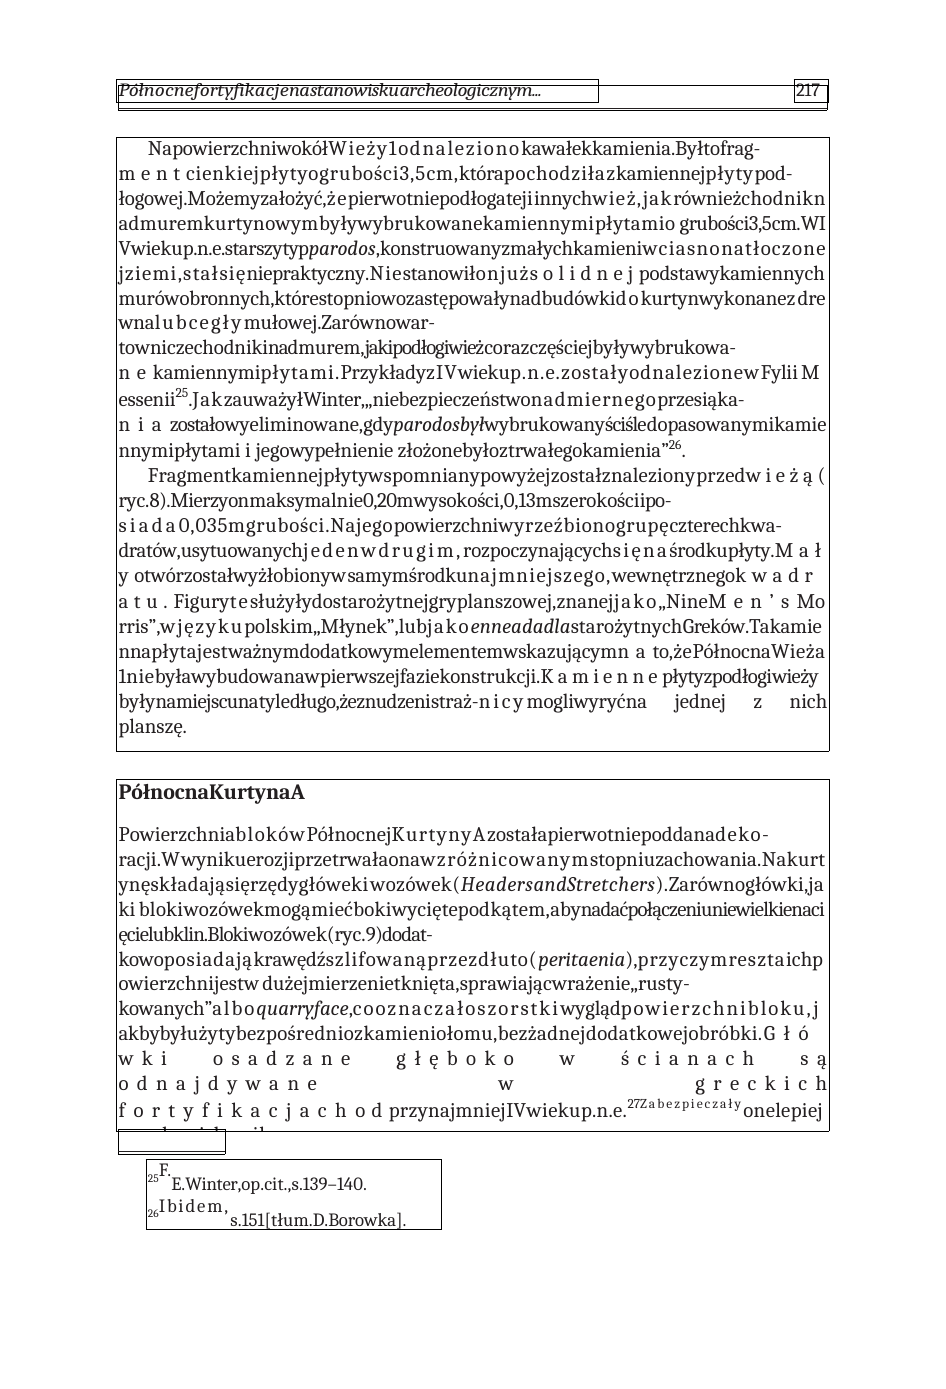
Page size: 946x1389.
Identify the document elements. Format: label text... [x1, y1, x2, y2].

text [796, 80, 828, 85]
text PowierzchniablokówPółnocnejKurtynyAzostałapierwotniepoddanadeko-racji.Wwynikuerozjiprzetrwałaonawzróżnicowanymstopniuzachowania.Nakurtynęskładająsięrzędygłówekiwozówek(HeadersandStretchers).Zarównogłówki,jakiblokiwozówekmogąmiećbokiwyciętepodkątem,abynadaćpołączeniuniewielkienacięcielubklin.Blokiwozówek(ryc.9)dodat-kowoposiadająkrawędźszlifowanąprzezdłuto(peritaenia),przyczymresztaichpowierzchnijestwdużejmierzenietknięta,sprawiającwrażenie„rusty-kowanych”alboquarryface,cooznaczałoszorstkiwyglądpowierzchnibloku,jakbybyłużytybezpośredniozkamieniołomu,bezżadnejdodatkowejobróbki.Główki osadzane głęboko w ścianach są odnajdywane w greckich fortyfikacjachodprzynajmniejIVwiekup.n.e.27Zabezpieczałyonelepiejprzedpociskamika-miennymi,stądteżichrosnącapopularnośćwpóźniejszymokresie. [118, 823, 827, 1131]
text 25F.E.Winter,op.cit.,s.139–140. [148, 1160, 441, 1195]
text NapowierzchniwokółWieży1odnalezionokawałekkamienia.Byłtofrag-mentcienkiejpłytyogrubości3,5cm,którapochodziłazkamiennejpłytypod-łogowej.Możemyzałożyć,żepierwotniepodłogatejiinnychwież,jakrównieżchodniknadmuremkurtynowymbyływybrukowanekamiennymipłytamiogrubości3,5cm.WIVwiekup.n.e.starszytypparodos,konstruowanyzmałychkamieniwciasnonatłoczonejziemi,stałsięniepraktyczny.Niestanowiłonjużsolidnejpodstawykamiennychmurówobronnych,którestopniowozastępowałynadbudówkidokurtynwykonanezdrewnalubcegłymułowej.Zarównowar-towniczechodnikinadmurem,jakipodłogiwieżcorazczęściejbyływybrukowa-nekamiennymipłytami.PrzykładyzIVwiekup.n.e.zostałyodnalezionewFyliiMessenii25.JakzauważyłWinter,„niebezpieczeństwonadmiernegoprzesiąka-niazostałowyeliminowane,gdyparodosbyłwybrukowanyściśledopasowanymikamiennymipłytami i jegowypełnienie złożonebyłoztrwałegokamienia”26. [118, 138, 827, 463]
text 217 [796, 86, 827, 101]
text Fragmentkamiennejpłytywspomnianypowyżejzostałznalezionyprzedwieżą(ryc.8).Mierzyonmaksymalnie0,20mwysokości,0,13mszerokościipo-siada0,035mgrubości.Najegopowierzchniwyrzeźbionogrupęczterechkwa-dratów,usytuowanychjedenwdrugim,rozpoczynającychsięnaśrodkupłyty.Małyotwórzostałwyżłobionywsamymśrodkunajmniejszego,wewnętrznegokwadratu.Figurytesłużyłydostarożytnejgryplanszowej,znanejjako„NineMen’sMorris”,wjęzykupolskim„Młynek”,lubjakoenneadadlastarożytnychGreków.Takamiennapłytajestważnymdodatkowymelementemwskazującymnato,żePółnocnaWieża1niebyławybudowanawpierwszejfaziekonstrukcji.Kamiennepłytyzpodłogiwieżybyłynamiejscunatyledługo,żeznudzenistraż-nicymogliwyryćna jednej z nich planszę. [118, 464, 827, 739]
text Północnefortyfikacjenastanowiskuarcheologicznym... [119, 86, 598, 101]
text [118, 80, 598, 85]
text 26Ibidem,s.151[tłum.D.Borowka]. [148, 1196, 441, 1229]
text PółnocnaKurtynaA [118, 780, 829, 804]
